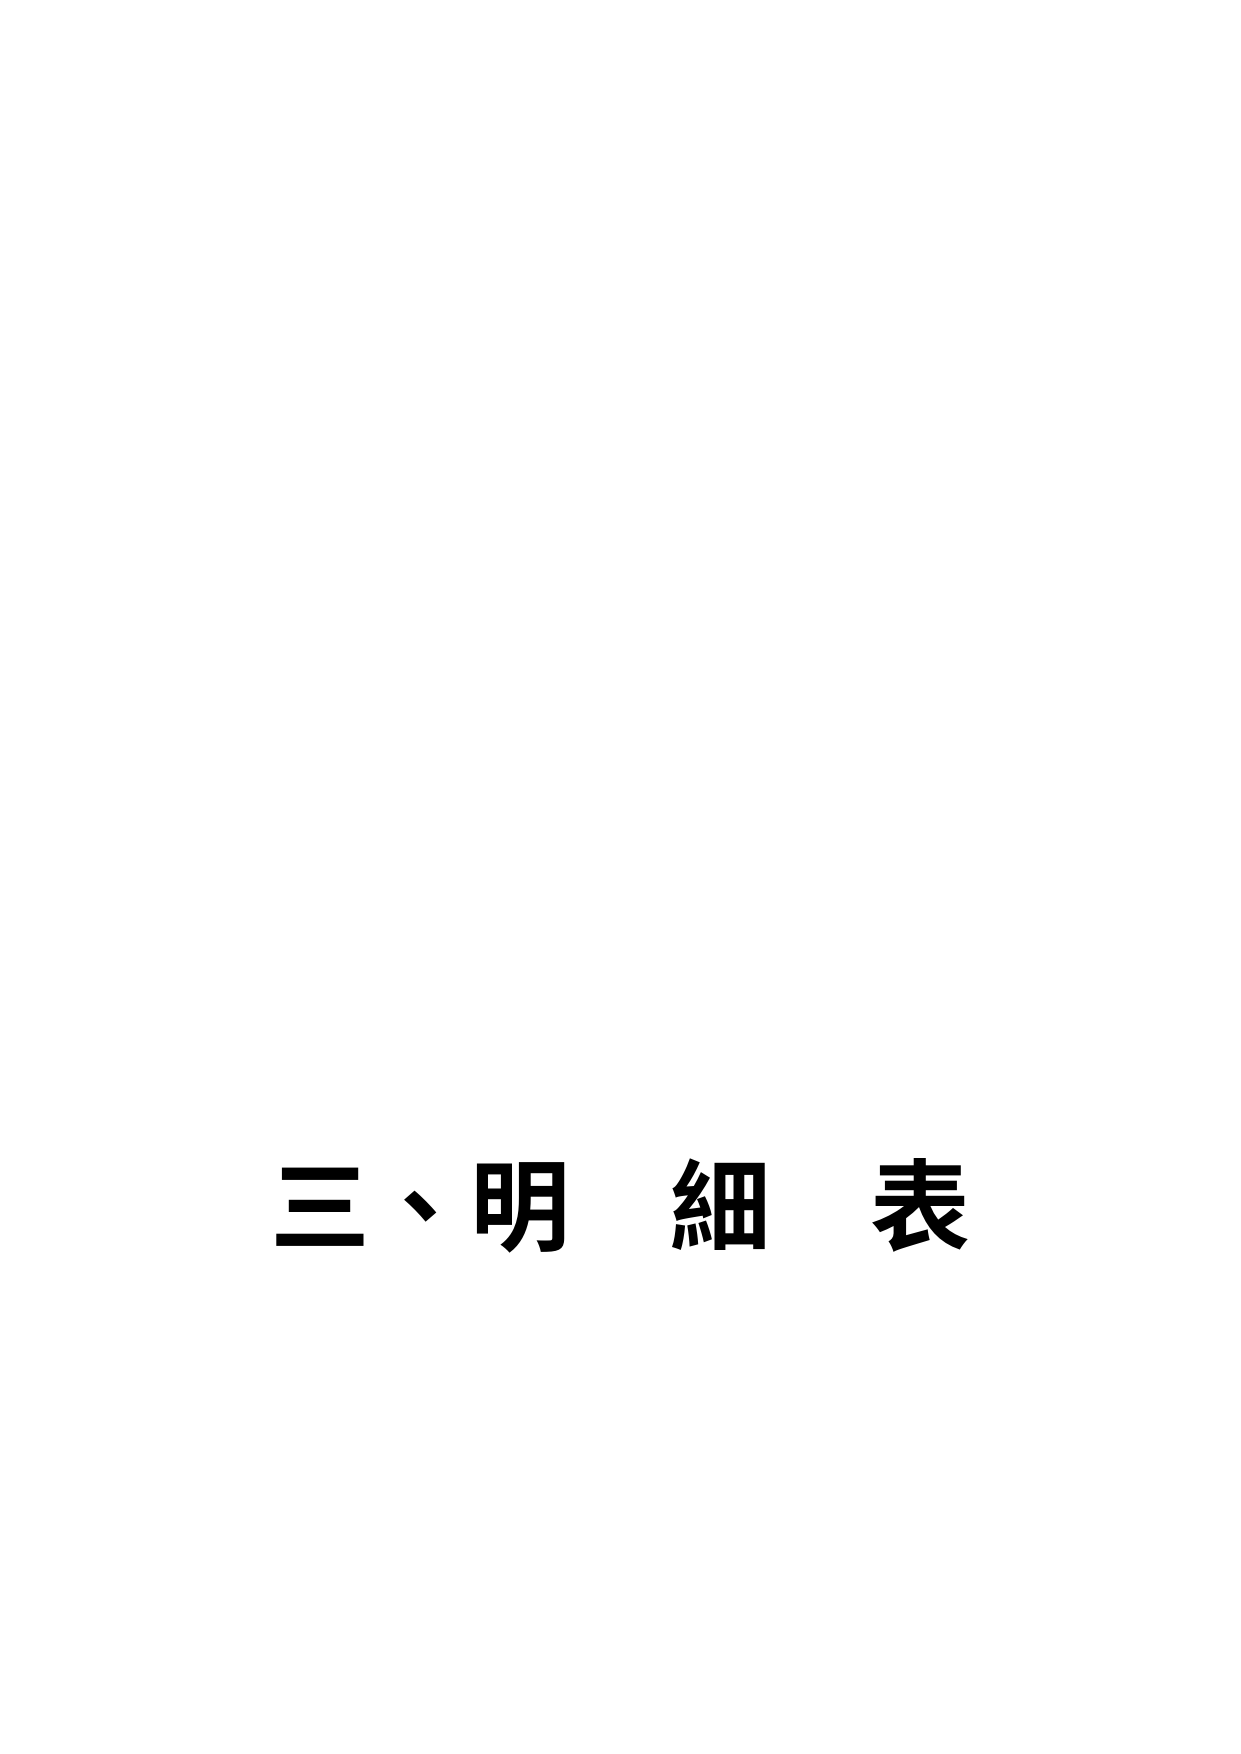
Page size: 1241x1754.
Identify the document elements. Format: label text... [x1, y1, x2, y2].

text 三、明 細 表 [118, 1096, 1122, 1283]
